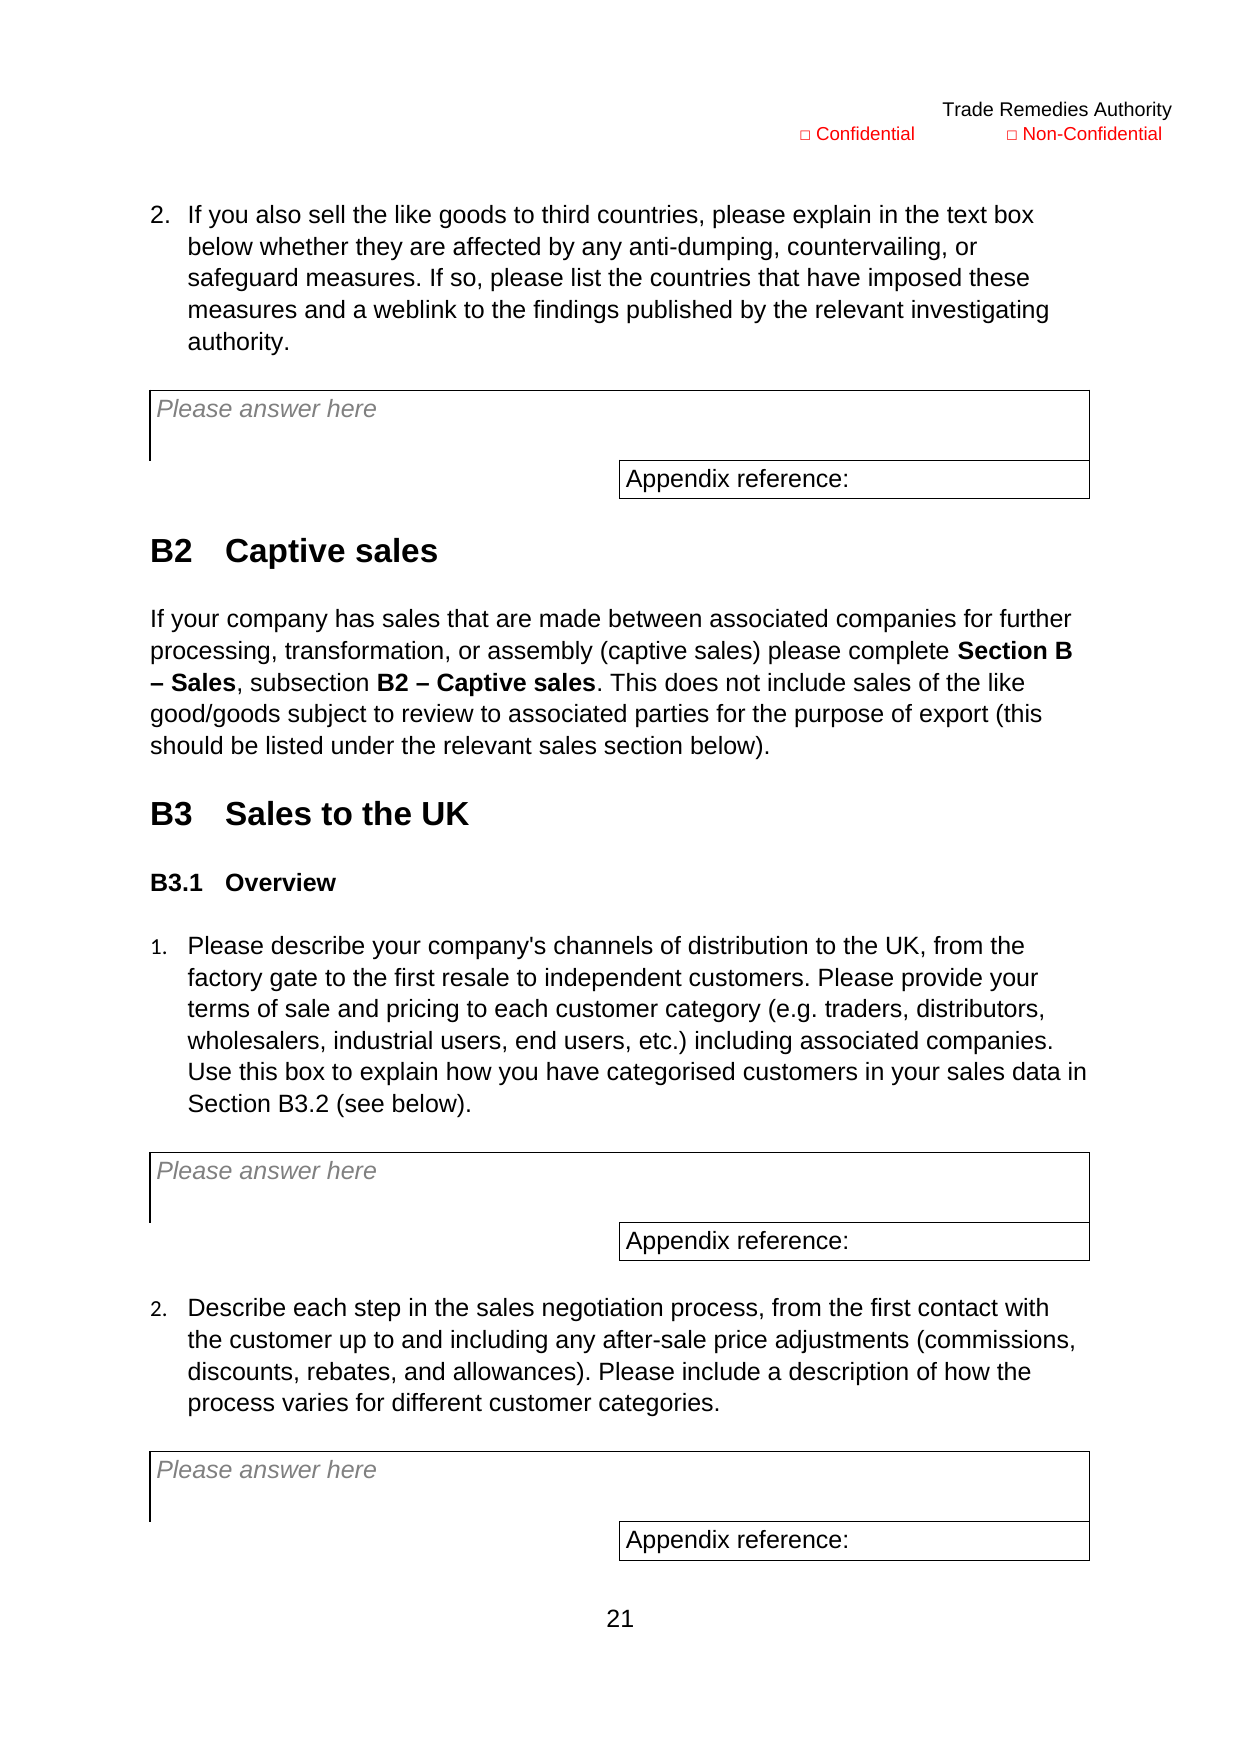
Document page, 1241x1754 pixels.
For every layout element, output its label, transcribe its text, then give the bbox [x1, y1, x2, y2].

subtitle B2 Captive sales [150, 531, 1090, 569]
table_header Please answer here [151, 391, 1089, 459]
table_cell [150, 1522, 619, 1560]
table_cell [150, 461, 619, 498]
list Describe each step in the sales negotiation process, from the first contact with the customer up to and including any after-sale price adjustments (commissions, discounts, rebates, and allowances). Please include a description of how the process varies for different customer categories. [150, 1293, 1090, 1417]
table_cell [150, 1223, 619, 1260]
subtitle B3 Sales to the UK [150, 794, 1090, 832]
table_header Please answer here [151, 1153, 1089, 1222]
table_cell Appendix reference: [620, 1223, 1089, 1260]
list If you also sell the like goods to third countries, please explain in the text box below whether they are affected by any anti-dumping, countervailing, or safeguard measures. If so, please list the countries that have imposed these measures and a weblink to the findings published by the relevant investigating authority. [150, 200, 1090, 355]
table_cell Appendix reference: [620, 1522, 1089, 1560]
list Please describe your company's channels of distribution to the UK, from the factory gate to the first resale to independent customers. Please provide your terms of sale and pricing to each customer category (e.g. traders, distributors, wholesalers, industrial users, end users, etc.) including associated companies. Use this box to explain how you have categorised customers in your sales data in Section B3.2 (see below). [150, 931, 1090, 1118]
text If your company has sales that are made between associated companies for further processing, transformation, or assembly (captive sales) please complete Section B – Sales, subsection B2 – Captive sales. This does not include sales of the like good/goods subject to review to associated parties for the purpose of export (this should be listed under the relevant sales section below). [150, 604, 1090, 759]
table_cell Appendix reference: [620, 461, 1089, 498]
table_header Please answer here [151, 1452, 1089, 1521]
subtitle B3.1 Overview [150, 867, 1090, 896]
